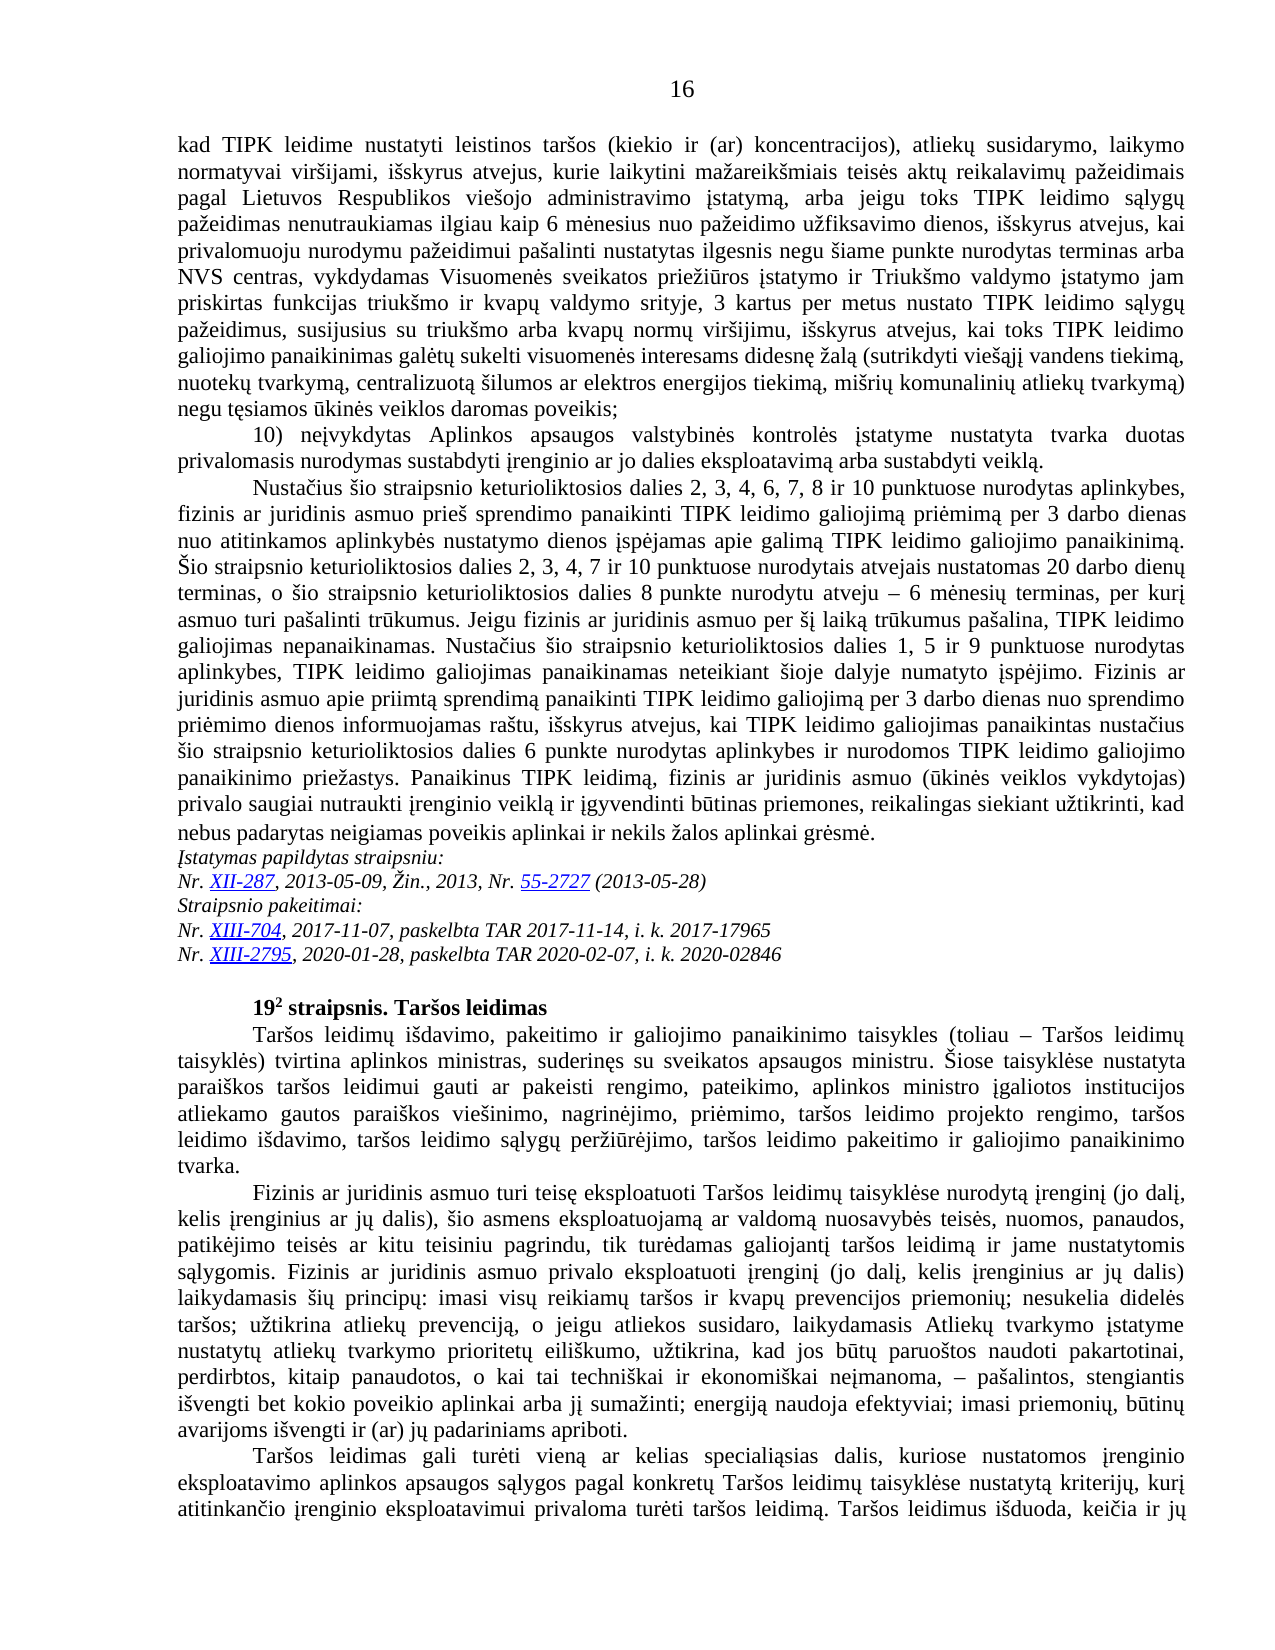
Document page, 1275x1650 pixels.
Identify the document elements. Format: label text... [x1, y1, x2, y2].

text Nr. XIII-2795, 2020-01-28, paskelbta TAR 2020-02-07, i. k. 2020-02846 [177, 942, 1186, 966]
text Nr. XIII-704, 2017-11-07, paskelbta TAR 2017-11-14, i. k. 2017-17965 [177, 917, 1186, 942]
text Fizinis ar juridinis asmuo turi teisę eksploatuoti Taršos leidimų taisyklėse nurodytą įrenginį (jo dalį, kelis įrenginius ar jų dalis), šio asmens eksploatuojamą ar valdomą nuosavybės teisės, nuomos, panaudos, patikėjimo teisės ar kitu teisiniu pagrindu, tik turėdamas galiojantį taršos leidimą ir jame nustatytomis sąlygomis. Fizinis ar juridinis asmuo privalo eksploatuoti įrenginį (jo dalį, kelis įrenginius ar jų dalis) laikydamasis šių principų: imasi visų reikiamų taršos ir kvapų prevencijos priemonių; nesukelia didelės taršos; užtikrina atliekų prevenciją, o jeigu atliekos susidaro, laikydamasis Atliekų tvarkymo įstatyme nustatytų atliekų tvarkymo prioritetų eiliškumo, užtikrina, kad jos būtų paruoštos naudoti pakartotinai, perdirbtos, kitaip panaudotos, o kai tai techniškai ir ekonomiškai neįmanoma, – pašalintos, stengiantis išvengti bet kokio poveikio aplinkai arba jį sumažinti; energiją naudoja efektyviai; imasi priemonių, būtinų avarijoms išvengti ir (ar) jų padariniams apriboti. [177, 1179, 1186, 1442]
text Taršos leidimas gali turėti vieną ar kelias specialiąsias dalis, kuriose nustatomos įrenginio eksploatavimo aplinkos apsaugos sąlygos pagal konkretų Taršos leidimų taisyklėse nustatytą kriterijų, kurį atitinkančio įrenginio eksploatavimui privaloma turėti taršos leidimą. Taršos leidimus išduoda, keičia ir jų [177, 1442, 1186, 1521]
text Įstatymas papildytas straipsniu: [177, 845, 1186, 869]
text Taršos leidimų išdavimo, pakeitimo ir galiojimo panaikinimo taisykles (toliau – Taršos leidimų taisyklės) tvirtina aplinkos ministras, suderinęs su sveikatos apsaugos ministru. Šiose taisyklėse nustatyta paraiškos taršos leidimui gauti ar pakeisti rengimo, pateikimo, aplinkos ministro įgaliotos institucijos atliekamo gautos paraiškos viešinimo, nagrinėjimo, priėmimo, taršos leidimo projekto rengimo, taršos leidimo išdavimo, taršos leidimo sąlygų peržiūrėjimo, taršos leidimo pakeitimo ir galiojimo panaikinimo tvarka. [177, 1021, 1186, 1179]
text 10) neįvykdytas Aplinkos apsaugos valstybinės kontrolės įstatyme nustatyta tvarka duotas privalomasis nurodymas sustabdyti įrenginio ar jo dalies eksploatavimą arba sustabdyti veiklą. [177, 421, 1186, 474]
text Nustačius šio straipsnio keturioliktosios dalies 2, 3, 4, 6, 7, 8 ir 10 punktuose nurodytas aplinkybes, fizinis ar juridinis asmuo prieš sprendimo panaikinti TIPK leidimo galiojimą priėmimą per 3 darbo dienas nuo atitinkamos aplinkybės nustatymo dienos įspėjamas apie galimą TIPK leidimo galiojimo panaikinimą. Šio straipsnio keturioliktosios dalies 2, 3, 4, 7 ir 10 punktuose nurodytais atvejais nustatomas 20 darbo dienų terminas, o šio straipsnio keturioliktosios dalies 8 punkte nurodytu atveju – 6 mėnesių terminas, per kurį asmuo turi pašalinti trūkumus. Jeigu fizinis ar juridinis asmuo per šį laiką trūkumus pašalina, TIPK leidimo galiojimas nepanaikinamas. Nustačius šio straipsnio keturioliktosios dalies 1, 5 ir 9 punktuose nurodytas aplinkybes, TIPK leidimo galiojimas panaikinamas neteikiant šioje dalyje numatyto įspėjimo. Fizinis ar juridinis asmuo apie priimtą sprendimą panaikinti TIPK leidimo galiojimą per 3 darbo dienas nuo sprendimo priėmimo dienos informuojamas raštu, išskyrus atvejus, kai TIPK leidimo galiojimas panaikintas nustačius šio straipsnio keturioliktosios dalies 6 punkte nurodytas aplinkybes ir nurodomos TIPK leidimo galiojimo panaikinimo priežastys. Panaikinus TIPK leidimą, fizinis ar juridinis asmuo (ūkinės veiklos vykdytojas) privalo saugiai nutraukti įrenginio veiklą ir įgyvendinti būtinas priemones, reikalingas siekiant užtikrinti, kad nebus padarytas neigiamas poveikis aplinkai ir nekils žalos aplinkai grėsmė. [177, 474, 1186, 845]
text kad TIPK leidime nustatyti leistinos taršos (kiekio ir (ar) koncentracijos), atliekų susidarymo, laikymo normatyvai viršijami, išskyrus atvejus, kurie laikytini mažareikšmiais teisės aktų reikalavimų pažeidimais pagal Lietuvos Respublikos viešojo administravimo įstatymą, arba jeigu toks TIPK leidimo sąlygų pažeidimas nenutraukiamas ilgiau kaip 6 mėnesius nuo pažeidimo užfiksavimo dienos, išskyrus atvejus, kai privalomuoju nurodymu pažeidimui pašalinti nustatytas ilgesnis negu šiame punkte nurodytas terminas arba NVS centras, vykdydamas Visuomenės sveikatos priežiūros įstatymo ir Triukšmo valdymo įstatymo jam priskirtas funkcijas triukšmo ir kvapų valdymo srityje, 3 kartus per metus nustato TIPK leidimo sąlygų pažeidimus, susijusius su triukšmo arba kvapų normų viršijimu, išskyrus atvejus, kai toks TIPK leidimo galiojimo panaikinimas galėtų sukelti visuomenės interesams didesnę žalą (sutrikdyti viešąjį vandens tiekimą, nuotekų tvarkymą, centralizuotą šilumos ar elektros energijos tiekimą, mišrių komunalinių atliekų tvarkymą) negu tęsiamos ūkinės veiklos daromas poveikis; [177, 131, 1186, 421]
text Nr. XII-287, 2013-05-09, Žin., 2013, Nr. 55-2727 (2013-05-28) [177, 869, 1186, 893]
text Straipsnio pakeitimai: [177, 893, 1186, 917]
text 192 straipsnis. Taršos leidimas [177, 994, 1186, 1021]
